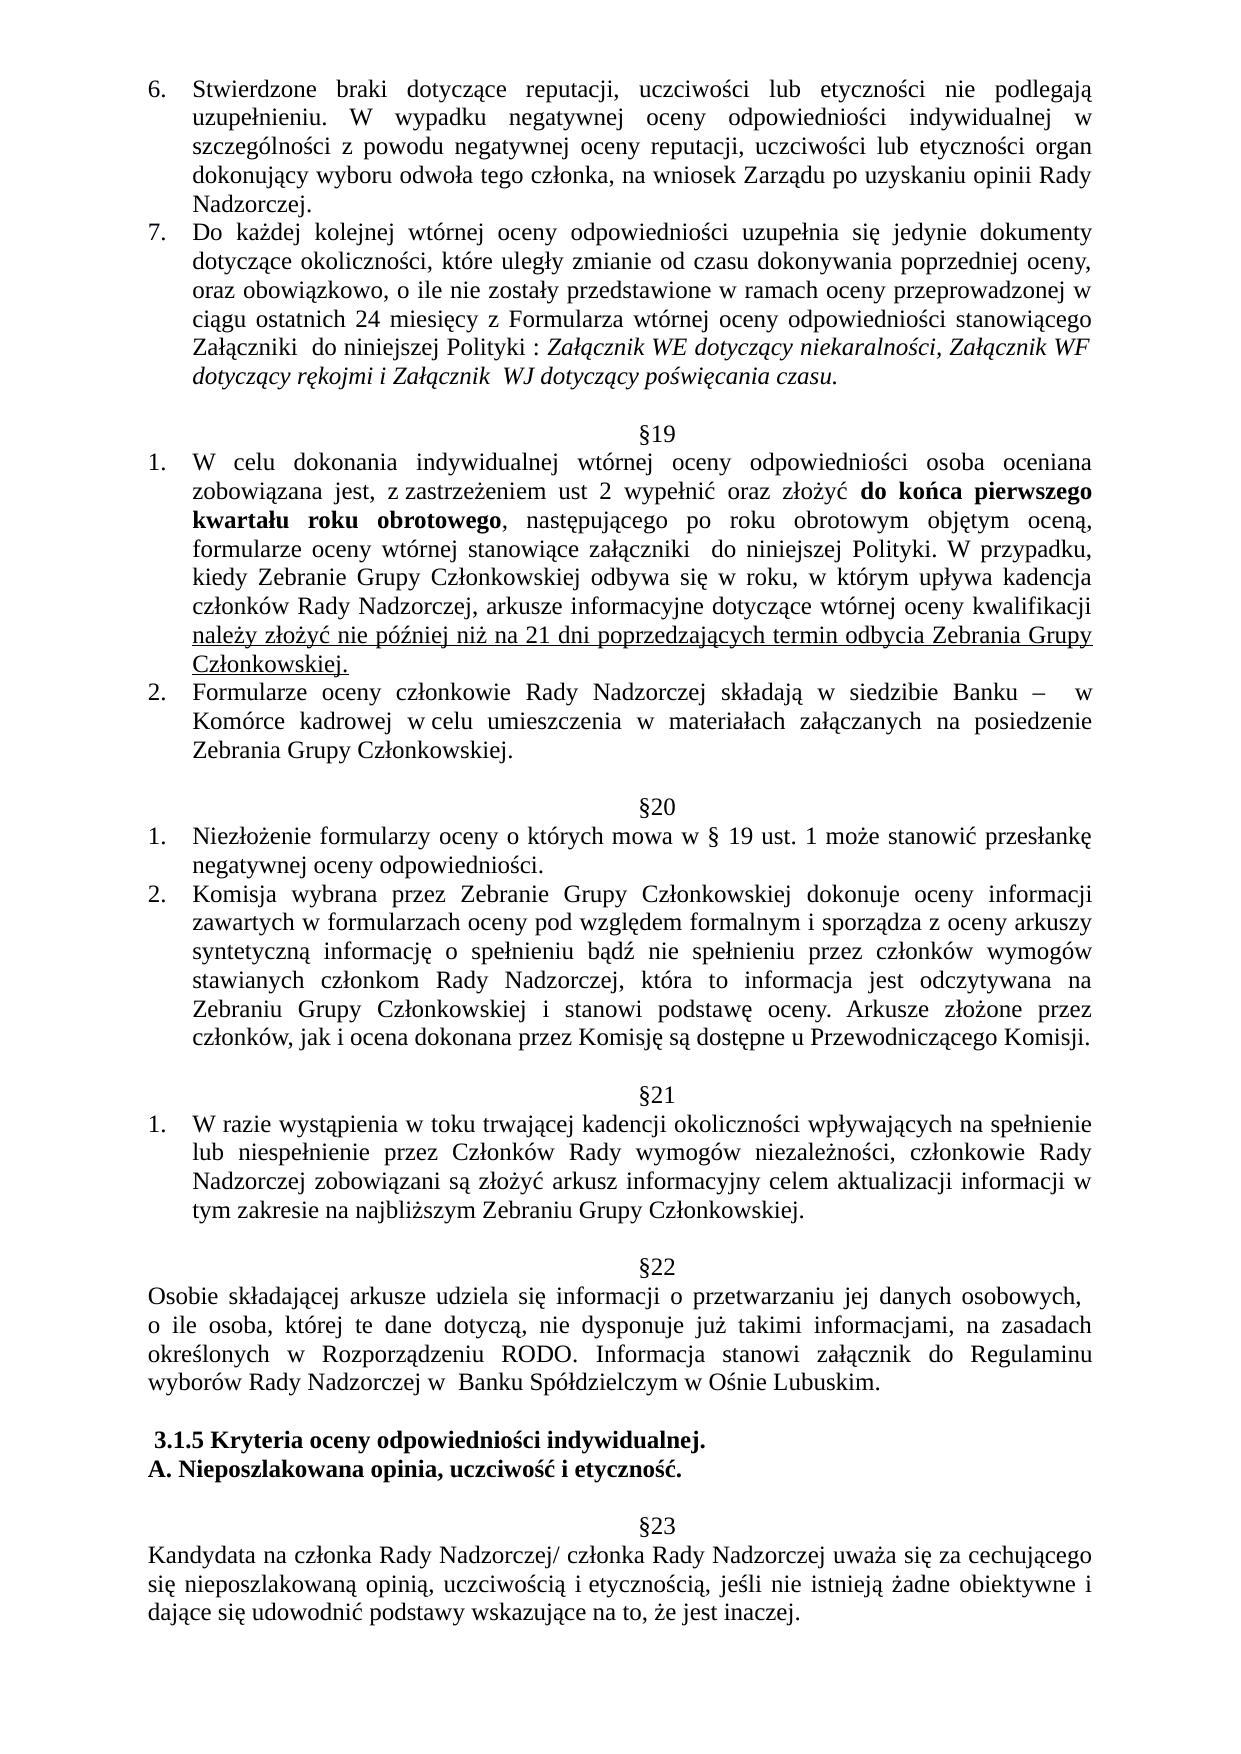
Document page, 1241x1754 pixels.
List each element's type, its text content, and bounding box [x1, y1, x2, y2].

list Stwierdzone braki dotyczące reputacji, uczciwości lub etyczności nie podlegają uzupełnieniu. W wypadku negatywnej oceny odpowiedniości indywidualnej w szczególności z powodu negatywnej oceny reputacji, uczciwości lub etyczności organ dokonujący wyboru odwoła tego członka, na wniosek Zarządu po uzyskaniu opinii Rady Nadzorczej. [148, 74, 1093, 217]
list Komisja wybrana przez Zebranie Grupy Członkowskiej dokonuje oceny informacji zawartych w formularzach oceny pod względem formalnym i sporządza z oceny arkuszy syntetyczną informację o spełnieniu bądź nie spełnieniu przez członków wymogów stawianych członkom Rady Nadzorczej, która to informacja jest odczytywana na Zebraniu Grupy Członkowskiej i stanowi podstawę oceny. Arkusze złożone przez członków, jak i ocena dokonana przez Komisję są dostępne u Przewodniczącego Komisji. [148, 879, 1093, 1051]
list §22 [177, 1252, 1093, 1281]
list W celu dokonania indywidualnej wtórnej oceny odpowiedniości osoba oceniana zobowiązana jest, z zastrzeżeniem ust 2 wypełnić oraz złożyć do końca pierwszego kwartału roku obrotowego, następującego po roku obrotowym objętym oceną, formularze oceny wtórnej stanowiące załączniki do niniejszej Polityki. W przypadku, kiedy Zebranie Grupy Członkowskiej odbywa się w roku, w którym upływa kadencja członków Rady Nadzorczej, arkusze informacyjne dotyczące wtórnej oceny kwalifikacji należy złożyć nie później niż na 21 dni poprzedzających termin odbycia Zebrania Grupy Członkowskiej. [148, 447, 1093, 677]
text 3.1.5 Kryteria oceny odpowiedniości indywidualnej. [148, 1425, 1093, 1454]
list W razie wystąpienia w toku trwającej kadencji okoliczności wpływających na spełnienie lub niespełnienie przez Członków Rady wymogów niezależności, członkowie Rady Nadzorczej zobowiązani są złożyć arkusz informacyjny celem aktualizacji informacji w tym zakresie na najbliższym Zebraniu Grupy Członkowskiej. [148, 1109, 1093, 1224]
list §20 [177, 792, 1093, 821]
list Formularze oceny członkowie Rady Nadzorczej składają w siedzibie Banku – w Komórce kadrowej w celu umieszczenia w materiałach załączanych na posiedzenie Zebrania Grupy Członkowskiej. [148, 677, 1093, 764]
list Do każdej kolejnej wtórnej oceny odpowiedniości uzupełnia się jedynie dokumenty dotyczące okoliczności, które uległy zmianie od czasu dokonywania poprzedniej oceny, oraz obowiązkowo, o ile nie zostały przedstawione w ramach oceny przeprowadzonej w ciągu ostatnich 24 miesięcy z Formularza wtórnej oceny odpowiedniości stanowiącego Załączniki do niniejszej Polityki : Załącznik WE dotyczący niekaralności, Załącznik WF dotyczący rękojmi i Załącznik WJ dotyczący poświęcania czasu. [148, 217, 1093, 390]
list §21 [177, 1080, 1093, 1109]
text A. Nieposzlakowana opinia, uczciwość i etyczność. [148, 1454, 1093, 1482]
list Niezłożenie formularzy oceny o których mowa w § 19 ust. 1 może stanowić przesłankę negatywnej oceny odpowiedniości. [148, 821, 1093, 879]
text Osobie składającej arkusze udziela się informacji o przetwarzaniu jej danych osobowych, o ile osoba, której te dane dotyczą, nie dysponuje już takimi informacjami, na zasadach określonych w Rozporządzeniu RODO. Informacja stanowi załącznik do Regulaminu wyborów Rady Nadzorczej w Banku Spółdzielczym w Ośnie Lubuskim. [148, 1281, 1093, 1396]
text Kandydata na członka Rady Nadzorczej/ członka Rady Nadzorczej uważa się za cechującego się nieposzlakowaną opinią, uczciwością i etycznością, jeśli nie istnieją żadne obiektywne i dające się udowodnić podstawy wskazujące na to, że jest inaczej. [148, 1540, 1093, 1626]
list §23 [177, 1511, 1093, 1540]
list §19 [177, 419, 1093, 447]
